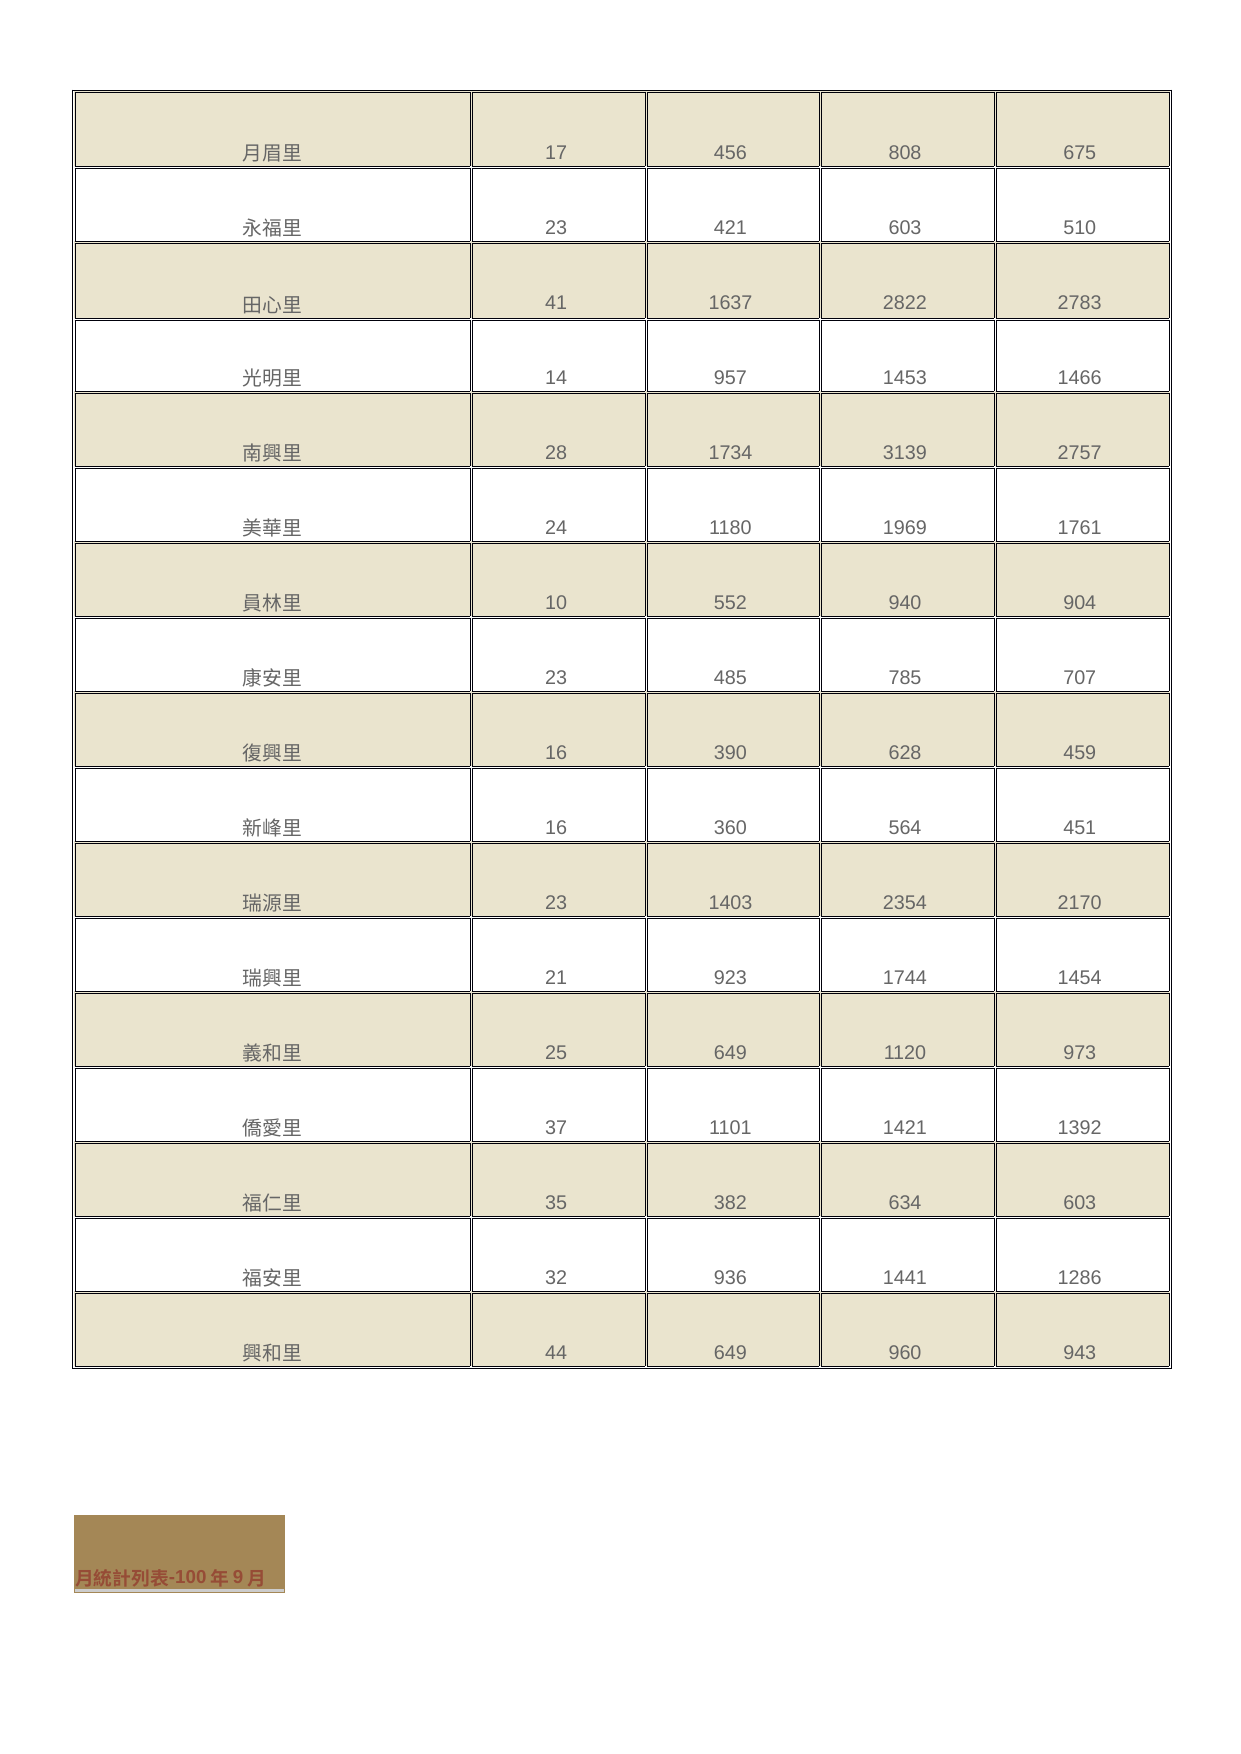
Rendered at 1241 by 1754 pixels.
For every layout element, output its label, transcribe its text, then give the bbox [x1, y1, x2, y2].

table_cell 23 [473, 844, 645, 916]
table_cell 義和里 [76, 994, 470, 1066]
table_cell 員林里 [76, 544, 470, 616]
table_cell 2170 [997, 844, 1169, 916]
table_cell 421 [648, 169, 819, 241]
table_cell 1744 [822, 919, 994, 991]
table_cell 新峰里 [76, 769, 470, 841]
table_cell 田心里 [76, 244, 470, 318]
table_cell 1101 [648, 1069, 819, 1141]
table_cell 485 [648, 619, 819, 691]
table_cell 628 [822, 694, 994, 766]
table_cell 1403 [648, 844, 819, 916]
table_cell 21 [473, 919, 645, 991]
table_cell 1392 [997, 1069, 1169, 1141]
table_cell 24 [473, 469, 645, 541]
table_cell 1286 [997, 1219, 1169, 1291]
table_cell 510 [997, 169, 1169, 241]
table_cell 南興里 [76, 394, 470, 466]
table_cell 451 [997, 769, 1169, 841]
table_cell 649 [648, 1294, 819, 1366]
table_cell 光明里 [76, 321, 470, 391]
table_cell 32 [473, 1219, 645, 1291]
table_cell 福仁里 [76, 1144, 470, 1216]
table_cell 康安里 [76, 619, 470, 691]
table_cell 943 [997, 1294, 1169, 1366]
table_cell 10 [473, 544, 645, 616]
table_cell 月眉里 [76, 93, 470, 166]
table_cell 23 [473, 619, 645, 691]
table_cell 1180 [648, 469, 819, 541]
table_cell 960 [822, 1294, 994, 1366]
table_cell 390 [648, 694, 819, 766]
table_cell 僑愛里 [76, 1069, 470, 1141]
table_cell 2757 [997, 394, 1169, 466]
table_cell 28 [473, 394, 645, 466]
table_cell 41 [473, 244, 645, 318]
table_cell 1761 [997, 469, 1169, 541]
table_cell 603 [997, 1144, 1169, 1216]
table_cell 360 [648, 769, 819, 841]
table_cell 美華里 [76, 469, 470, 541]
table_cell 649 [648, 994, 819, 1066]
table_cell 2354 [822, 844, 994, 916]
table_cell 707 [997, 619, 1169, 691]
table_cell 973 [997, 994, 1169, 1066]
table_cell 35 [473, 1144, 645, 1216]
table_cell 634 [822, 1144, 994, 1216]
table_cell 957 [648, 321, 819, 391]
table_cell 16 [473, 769, 645, 841]
table_cell 37 [473, 1069, 645, 1141]
table_cell 936 [648, 1219, 819, 1291]
table_cell 2783 [997, 244, 1169, 318]
table_cell 復興里 [76, 694, 470, 766]
table_cell 1453 [822, 321, 994, 391]
table_cell 1466 [997, 321, 1169, 391]
table_cell 1120 [822, 994, 994, 1066]
table_cell 1441 [822, 1219, 994, 1291]
table_cell 2822 [822, 244, 994, 318]
table_cell 808 [822, 93, 994, 166]
table_cell 1637 [648, 244, 819, 318]
table_cell 3139 [822, 394, 994, 466]
table_cell 23 [473, 169, 645, 241]
table_cell 552 [648, 544, 819, 616]
table_cell 1969 [822, 469, 994, 541]
table_cell 675 [997, 93, 1169, 166]
table_cell 603 [822, 169, 994, 241]
table_cell 923 [648, 919, 819, 991]
table_cell 14 [473, 321, 645, 391]
table_cell 940 [822, 544, 994, 616]
table_cell 瑞興里 [76, 919, 470, 991]
table_cell 1454 [997, 919, 1169, 991]
table_cell 興和里 [76, 1294, 470, 1366]
table_cell 25 [473, 994, 645, 1066]
table_cell 564 [822, 769, 994, 841]
table_cell 785 [822, 619, 994, 691]
table_cell 1734 [648, 394, 819, 466]
table_cell 福安里 [76, 1219, 470, 1291]
table_cell 456 [648, 93, 819, 166]
table_header 月統計列表-100年9月 [74, 1515, 285, 1593]
table_cell 1421 [822, 1069, 994, 1141]
table_cell 382 [648, 1144, 819, 1216]
table_cell 永福里 [76, 169, 470, 241]
table_cell 44 [473, 1294, 645, 1366]
table_cell 16 [473, 694, 645, 766]
table_cell 459 [997, 694, 1169, 766]
table_cell 瑞源里 [76, 844, 470, 916]
table_cell 904 [997, 544, 1169, 616]
table_cell 17 [473, 93, 645, 166]
